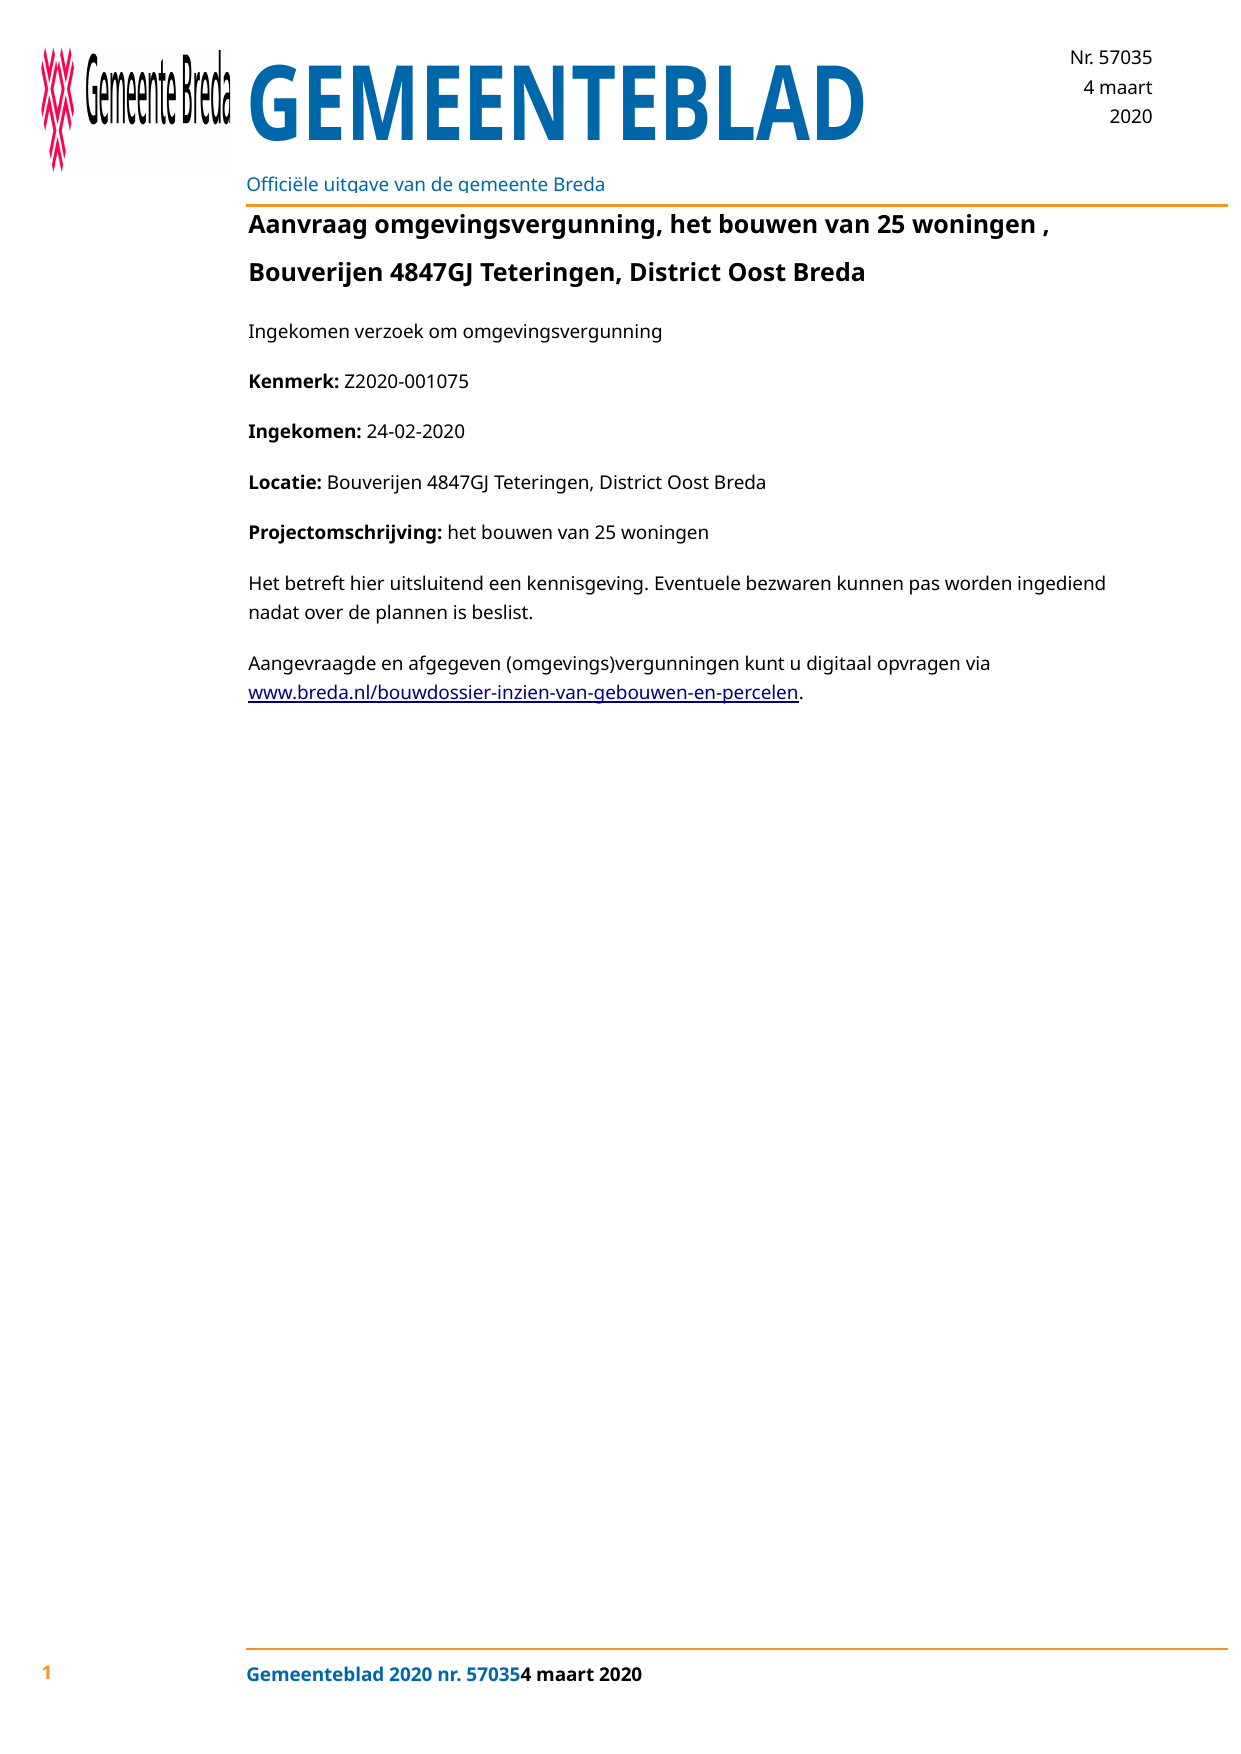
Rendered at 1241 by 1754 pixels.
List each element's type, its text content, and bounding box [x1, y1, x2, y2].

text Ingekomen: 24-02-2020 [248, 419, 1152, 444]
text Ingekomen verzoek om omgevingsvergunning [248, 318, 1152, 344]
text Het betreft hier uitsluitend een kennisgeving. Eventuele bezwaren kunnen pas worden ingediend nadat over de plannen is beslist. [248, 570, 1152, 625]
text Aangevraagde en afgegeven (omgevings)vergunningen kunt u digitaal opvragen via www.breda.nl/bouwdossier-inzien-van-gebouwen-en-percelen. [248, 650, 1152, 705]
text Projectomschrijving: het bouwen van 25 woningen [248, 519, 1152, 545]
text Locatie: Bouverijen 4847GJ Teteringen, District Oost Breda [248, 469, 1152, 495]
picture [41, 47, 231, 172]
text Kenmerk: Z2020-001075 [248, 368, 1152, 394]
text Aanvraag omgevingsvergunning, het bouwen van 25 woningen , Bouverijen 4847GJ Teteringen, District Oost Breda [248, 207, 1152, 288]
